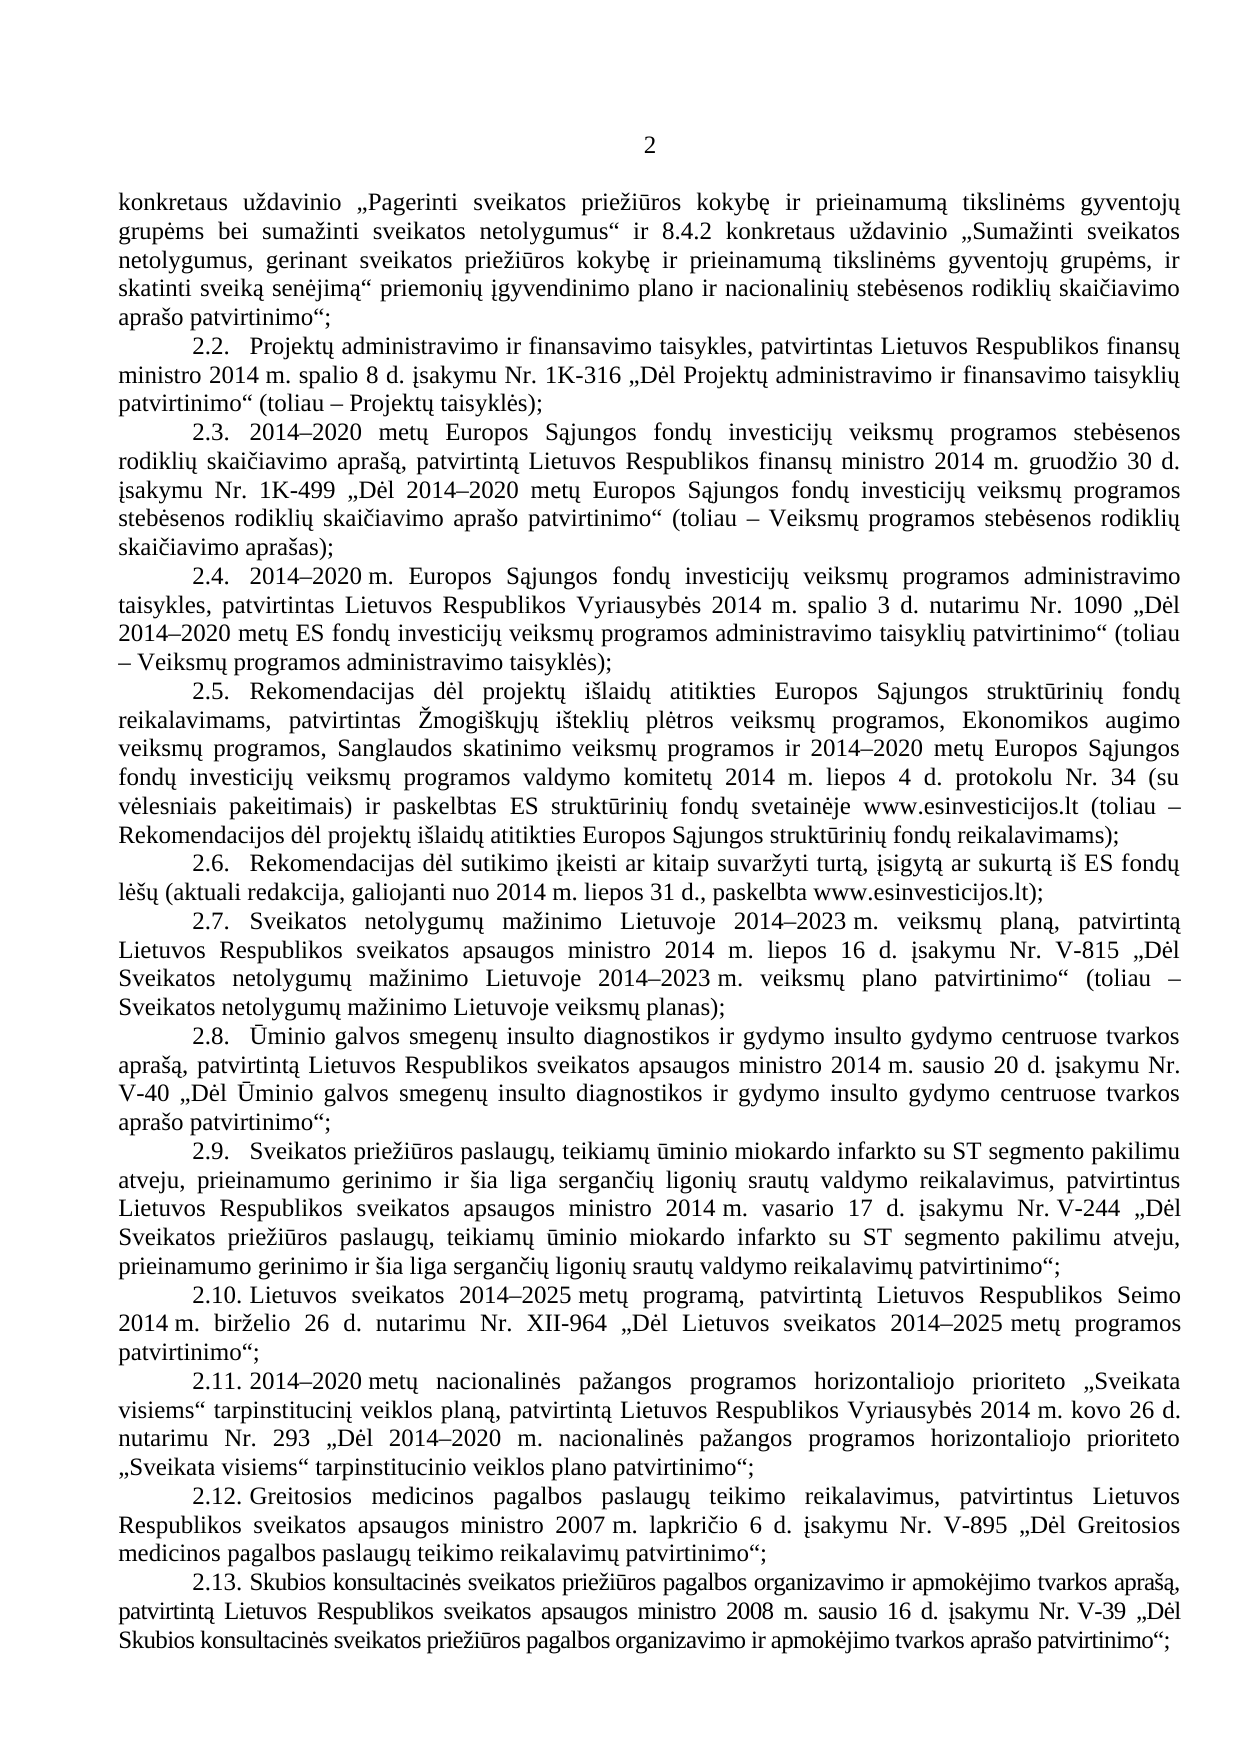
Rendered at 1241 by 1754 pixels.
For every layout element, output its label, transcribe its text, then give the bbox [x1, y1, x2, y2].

text 2.2. Projektų administravimo ir finansavimo taisykles, patvirtintas Lietuvos Respublikos finansų ministro 2014 m. spalio 8 d. įsakymu Nr. 1K-316 „Dėl Projektų administravimo ir finansavimo taisyklių patvirtinimo“ (toliau – Projektų taisyklės); [118, 331, 1181, 417]
text 2.8. Ūminio galvos smegenų insulto diagnostikos ir gydymo insulto gydymo centruose tvarkos aprašą, patvirtintą Lietuvos Respublikos sveikatos apsaugos ministro 2014 m. sausio 20 d. įsakymu Nr. V-40 „Dėl Ūminio galvos smegenų insulto diagnostikos ir gydymo insulto gydymo centruose tvarkos aprašo patvirtinimo“; [118, 1021, 1181, 1136]
text konkretaus uždavinio „Pagerinti sveikatos priežiūros kokybę ir prieinamumą tikslinėms gyventojų grupėms bei sumažinti sveikatos netolygumus“ ir 8.4.2 konkretaus uždavinio „Sumažinti sveikatos netolygumus, gerinant sveikatos priežiūros kokybę ir prieinamumą tikslinėms gyventojų grupėms, ir skatinti sveiką senėjimą“ priemonių įgyvendinimo plano ir nacionalinių stebėsenos rodiklių skaičiavimo aprašo patvirtinimo“; [118, 187, 1181, 331]
text 2.5. Rekomendacijas dėl projektų išlaidų atitikties Europos Sąjungos struktūrinių fondų reikalavimams, patvirtintas Žmogiškųjų išteklių plėtros veiksmų programos, Ekonomikos augimo veiksmų programos, Sanglaudos skatinimo veiksmų programos ir 2014–2020 metų Europos Sąjungos fondų investicijų veiksmų programos valdymo komitetų 2014 m. liepos 4 d. protokolu Nr. 34 (su vėlesniais pakeitimais) ir paskelbtas ES struktūrinių fondų svetainėje www.esinvesticijos.lt (toliau – Rekomendacijos dėl projektų išlaidų atitikties Europos Sąjungos struktūrinių fondų reikalavimams); [118, 676, 1181, 848]
text 2.12. Greitosios medicinos pagalbos paslaugų teikimo reikalavimus, patvirtintus Lietuvos Respublikos sveikatos apsaugos ministro 2007 m. lapkričio 6 d. įsakymu Nr. V-895 „Dėl Greitosios medicinos pagalbos paslaugų teikimo reikalavimų patvirtinimo“; [118, 1481, 1181, 1567]
text 2.10. Lietuvos sveikatos 2014–2025 metų programą, patvirtintą Lietuvos Respublikos Seimo 2014 m. birželio 26 d. nutarimu Nr. XII-964 „Dėl Lietuvos sveikatos 2014–2025 metų programos patvirtinimo“; [118, 1280, 1181, 1366]
text 2.13. Skubios konsultacinės sveikatos priežiūros pagalbos organizavimo ir apmokėjimo tvarkos aprašą, patvirtintą Lietuvos Respublikos sveikatos apsaugos ministro 2008 m. sausio 16 d. įsakymu Nr. V-39 „Dėl Skubios konsultacinės sveikatos priežiūros pagalbos organizavimo ir apmokėjimo tvarkos aprašo patvirtinimo“; [118, 1567, 1181, 1653]
text 2.9. Sveikatos priežiūros paslaugų, teikiamų ūminio miokardo infarkto su ST segmento pakilimu atveju, prieinamumo gerinimo ir šia liga sergančių ligonių srautų valdymo reikalavimus, patvirtintus Lietuvos Respublikos sveikatos apsaugos ministro 2014 m. vasario 17 d. įsakymu Nr. V-244 „Dėl Sveikatos priežiūros paslaugų, teikiamų ūminio miokardo infarkto su ST segmento pakilimu atveju, prieinamumo gerinimo ir šia liga sergančių ligonių srautų valdymo reikalavimų patvirtinimo“; [118, 1136, 1181, 1280]
text 2.6. Rekomendacijas dėl sutikimo įkeisti ar kitaip suvaržyti turtą, įsigytą ar sukurtą iš ES fondų lėšų (aktuali redakcija, galiojanti nuo 2014 m. liepos 31 d., paskelbta www.esinvesticijos.lt); [118, 848, 1181, 906]
text 2.11. 2014–2020 metų nacionalinės pažangos programos horizontaliojo prioriteto „Sveikata visiems“ tarpinstitucinį veiklos planą, patvirtintą Lietuvos Respublikos Vyriausybės 2014 m. kovo 26 d. nutarimu Nr. 293 „Dėl 2014–2020 m. nacionalinės pažangos programos horizontaliojo prioriteto „Sveikata visiems“ tarpinstitucinio veiklos plano patvirtinimo“; [118, 1366, 1181, 1481]
text 2.3. 2014–2020 metų Europos Sąjungos fondų investicijų veiksmų programos stebėsenos rodiklių skaičiavimo aprašą, patvirtintą Lietuvos Respublikos finansų ministro 2014 m. gruodžio 30 d. įsakymu Nr. 1K-499 „Dėl 2014–2020 metų Europos Sąjungos fondų investicijų veiksmų programos stebėsenos rodiklių skaičiavimo aprašo patvirtinimo“ (toliau – Veiksmų programos stebėsenos rodiklių skaičiavimo aprašas); [118, 417, 1181, 561]
text 2.7. Sveikatos netolygumų mažinimo Lietuvoje 2014–2023 m. veiksmų planą, patvirtintą Lietuvos Respublikos sveikatos apsaugos ministro 2014 m. liepos 16 d. įsakymu Nr. V-815 „Dėl Sveikatos netolygumų mažinimo Lietuvoje 2014–2023 m. veiksmų plano patvirtinimo“ (toliau – Sveikatos netolygumų mažinimo Lietuvoje veiksmų planas); [118, 906, 1181, 1021]
text 2.4. 2014–2020 m. Europos Sąjungos fondų investicijų veiksmų programos administravimo taisykles, patvirtintas Lietuvos Respublikos Vyriausybės 2014 m. spalio 3 d. nutarimu Nr. 1090 „Dėl 2014–2020 metų ES fondų investicijų veiksmų programos administravimo taisyklių patvirtinimo“ (toliau – Veiksmų programos administravimo taisyklės); [118, 561, 1181, 676]
